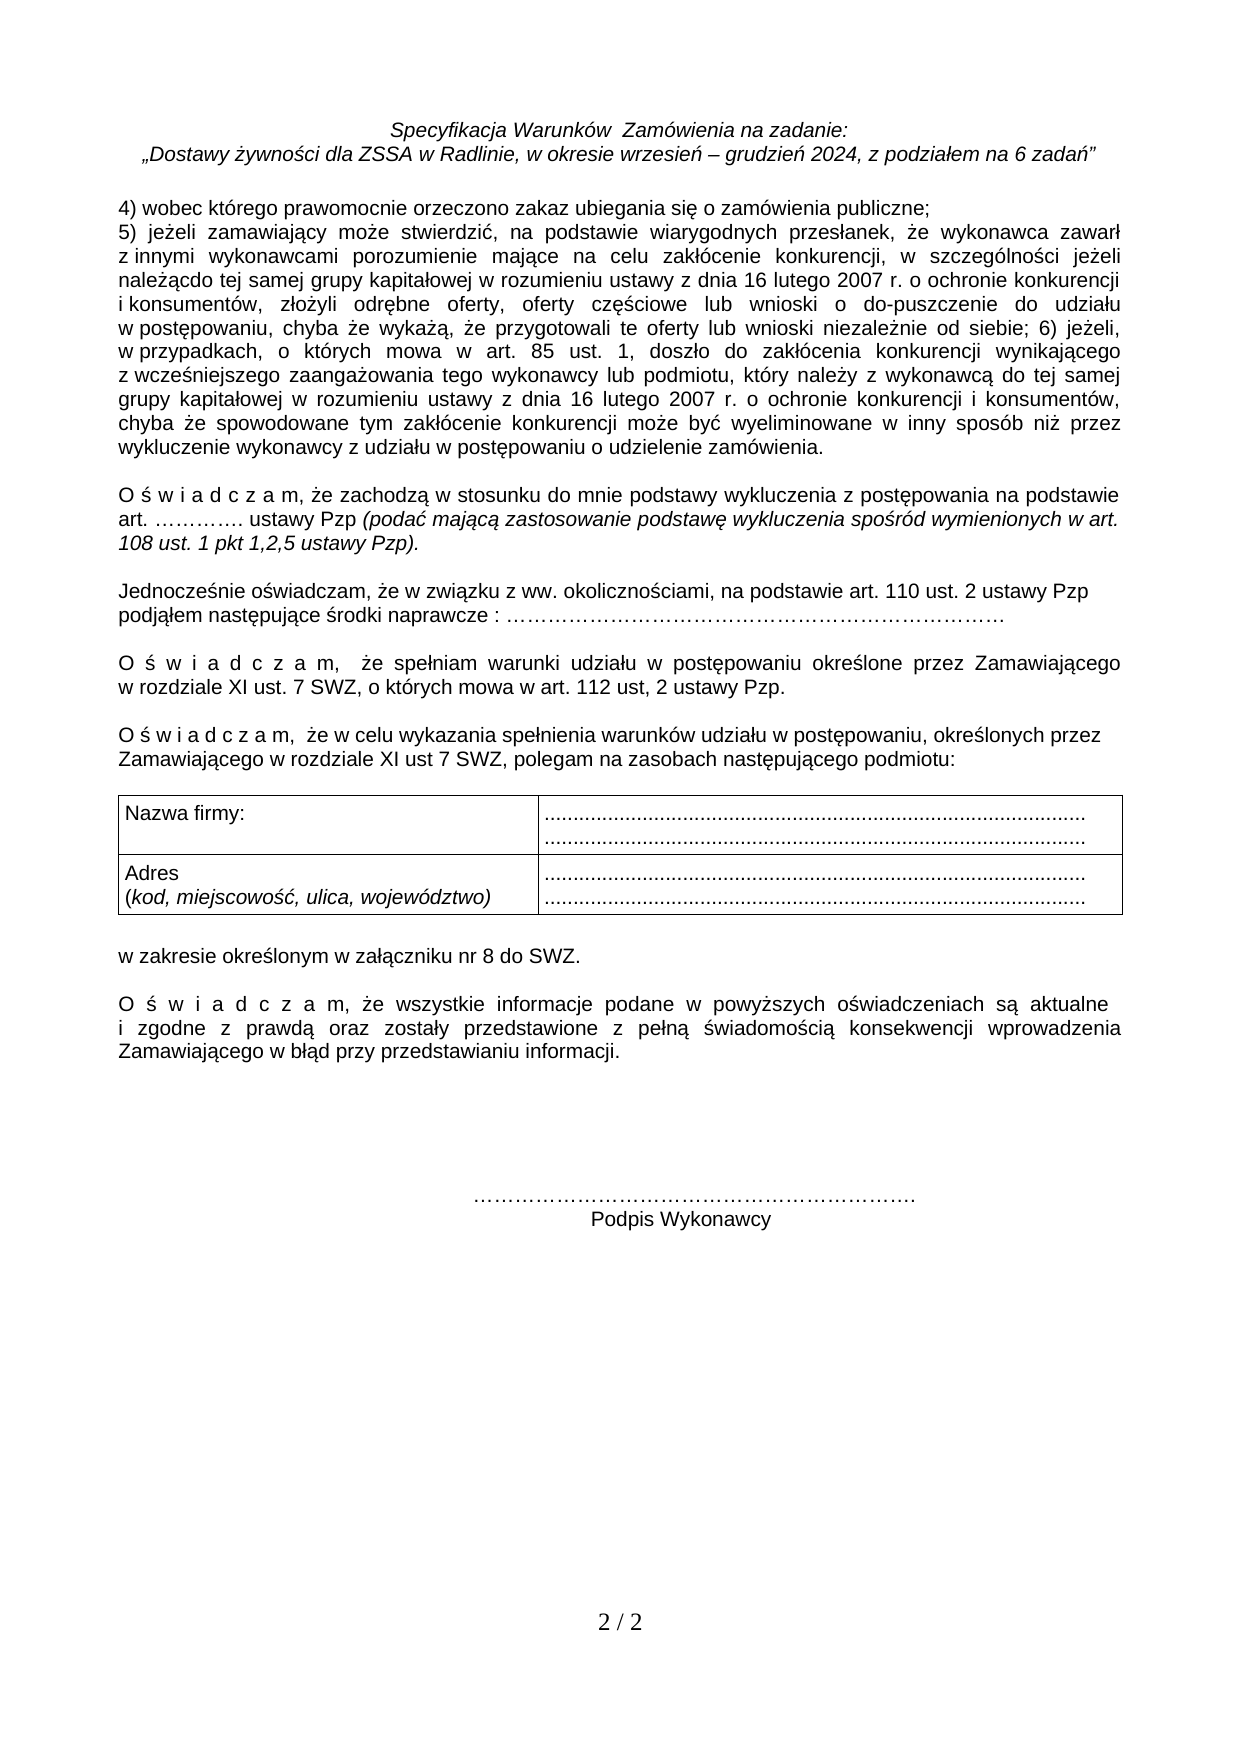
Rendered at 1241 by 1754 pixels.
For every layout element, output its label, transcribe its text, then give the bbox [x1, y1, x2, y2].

table_cell Adres (kod, miejscowość, ulica, województwo) [119, 855, 538, 914]
table_cell .............................................................................................. .............................................................................................. [539, 855, 1122, 914]
text 5) jeżeli zamawiający może stwierdzić, na podstawie wiarygodnych przesłanek, że wykonawca zawarł z innymi wykonawcami porozumienie mające na celu zakłócenie konkurencji, w szczególności jeżeli należącdo tej samej grupy kapitałowej w rozumieniu ustawy z dnia 16 lutego 2007 r. o ochronie konkurencji i konsumentów, złożyli odrębne oferty, oferty częściowe lub wnioski o do-puszczenie do udziału w postępowaniu, chyba że wykażą, że przygotowali te oferty lub wnioski niezależnie od siebie; 6) jeżeli, w przypadkach, o których mowa w art. 85 ust. 1, doszło do zakłócenia konkurencji wynikającego z wcześniejszego zaangażowania tego wykonawcy lub podmiotu, który należy z wykonawcą do tej samej grupy kapitałowej w rozumieniu ustawy z dnia 16 lutego 2007 r. o ochronie konkurencji i konsumentów, chyba że spowodowane tym zakłócenie konkurencji może być wyeliminowane w inny sposób niż przez wykluczenie wykonawcy z udziału w postępowaniu o udzielenie zamówienia. [118, 219, 1122, 459]
text 4) wobec którego prawomocnie orzeczono zakaz ubiegania się o zamówienia publiczne; [118, 196, 1122, 219]
text w zakresie określonym w załączniku nr 8 do SWZ. [118, 943, 1122, 967]
text ………………………………………………………. Podpis Wykonawcy [118, 1135, 1122, 1231]
text O ś w i a d c z a m, że spełniam warunki udziału w postępowaniu określone przez Zamawiającego w rozdziale XI ust. 7 SWZ, o których mowa w art. 112 ust, 2 ustawy Pzp. [118, 651, 1122, 699]
text Jednocześnie oświadczam, że w związku z ww. okolicznościami, na podstawie art. 110 ust. 2 ustawy Pzp podjąłem następujące środki naprawcze : ……………………………………………………………… [118, 579, 1122, 627]
table_header .............................................................................................. .............................................................................................. [539, 796, 1122, 854]
table_header Nazwa firmy: [119, 796, 538, 854]
text O ś w i a d c z a m, że wszystkie informacje podane w powyższych oświadczeniach są aktualne i zgodne z prawdą oraz zostały przedstawione z pełną świadomością konsekwencji wprowadzenia Zamawiającego w błąd przy przedstawianiu informacji. [118, 991, 1122, 1063]
text O ś w i a d c z a m, że w celu wykazania spełnienia warunków udziału w postępowaniu, określonych przez Zamawiającego w rozdziale XI ust 7 SWZ, polegam na zasobach następującego podmiotu: [118, 723, 1122, 771]
text O ś w i a d c z a m, że zachodzą w stosunku do mnie podstawy wykluczenia z postępowania na podstawie art. …………. ustawy Pzp (podać mającą zastosowanie podstawę wykluczenia spośród wymienionych w art. 108 ust. 1 pkt 1,2,5 ustawy Pzp). [118, 483, 1122, 555]
